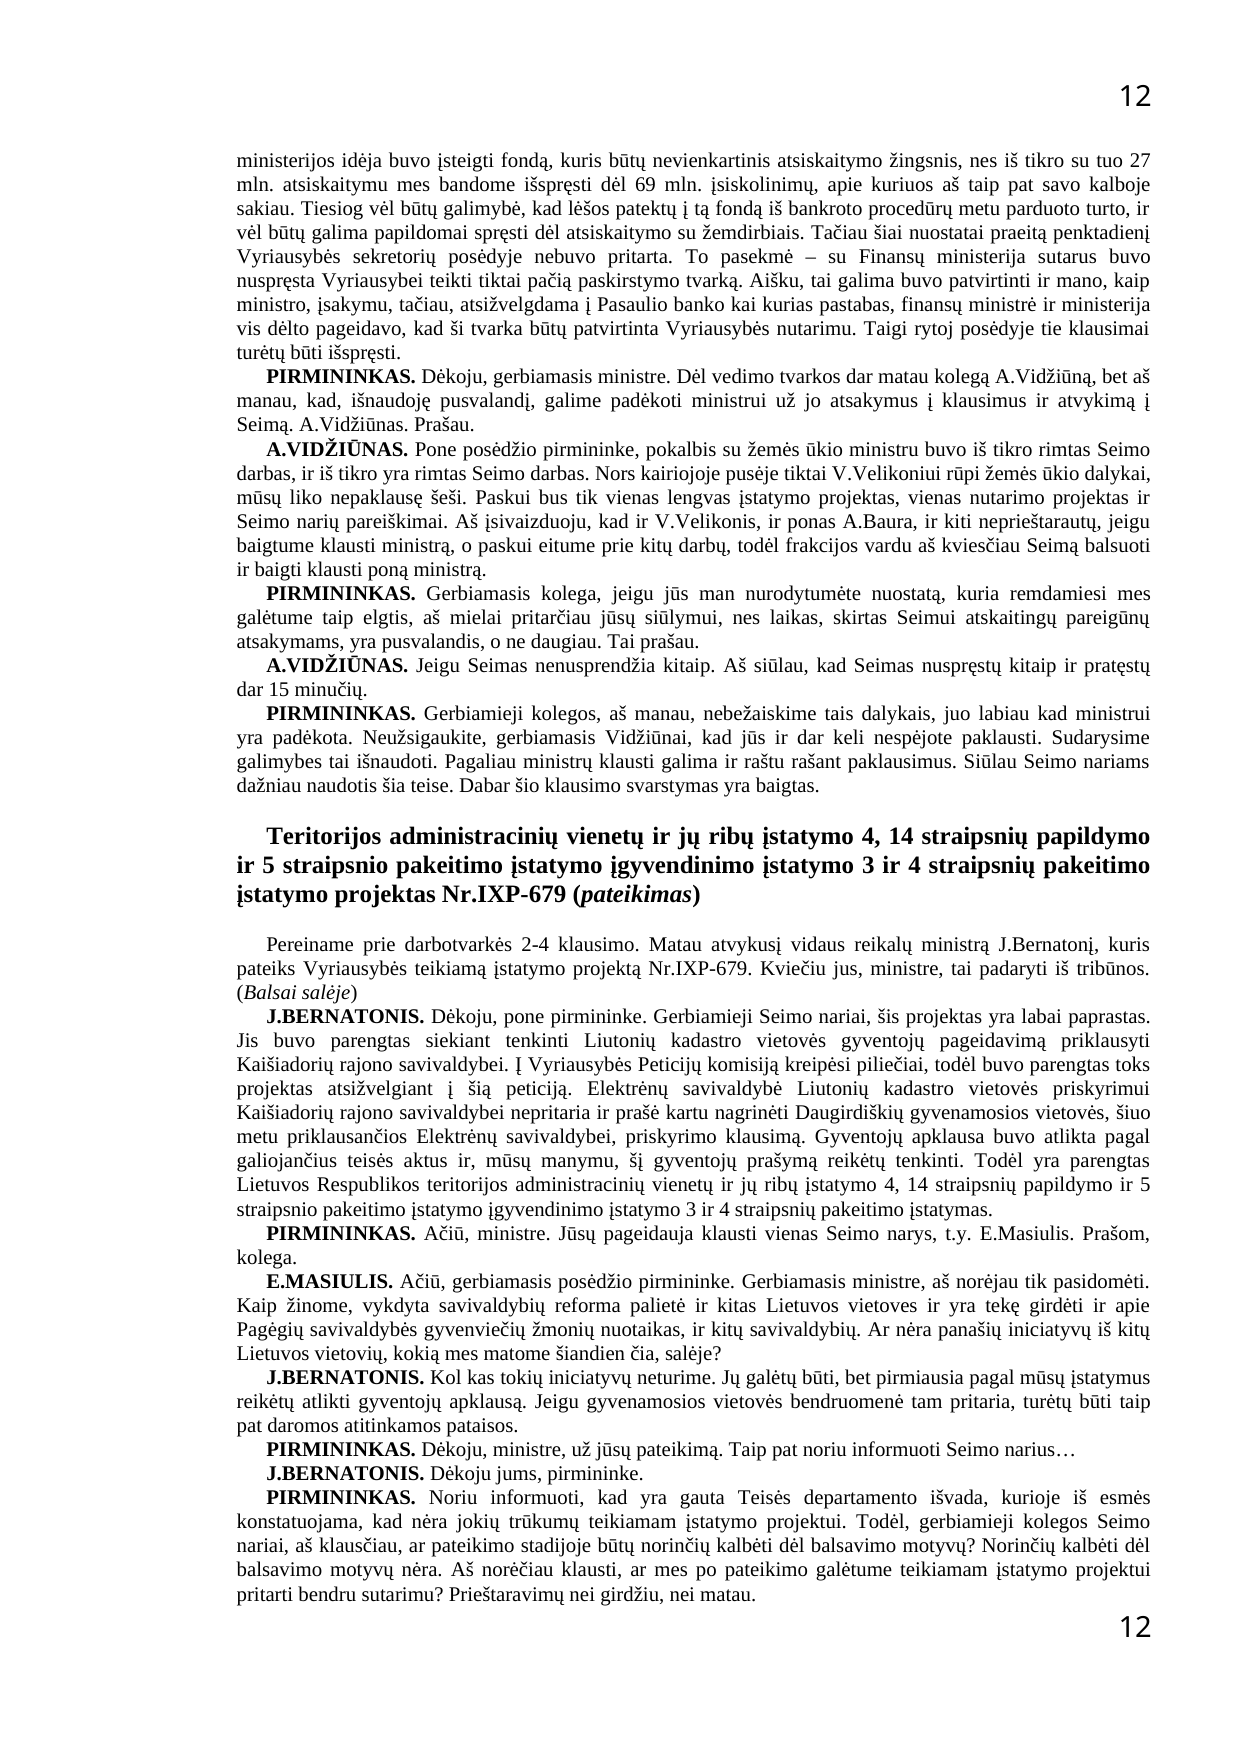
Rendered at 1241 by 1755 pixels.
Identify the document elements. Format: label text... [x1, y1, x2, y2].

text PIRMININKAS. Ačiū, ministre. Jūsų pageidauja klausti vienas Seimo narys, t.y. E.Masiulis. Prašom, kolega. [236, 1221, 1152, 1269]
text J.BERNATONIS. Dėkoju jums, pirmininke. [236, 1461, 1152, 1485]
text PIRMININKAS. Gerbiamasis kolega, jeigu jūs man nurodytumėte nuostatą, kuria remdamiesi mes galėtume taip elgtis, aš mielai pritarčiau jūsų siūlymui, nes laikas, skirtas Seimui atskaitingų pareigūnų atsakymams, yra pusvalandis, o ne daugiau. Tai prašau. [236, 581, 1152, 653]
text PIRMININKAS. Dėkoju, gerbiamasis ministre. Dėl vedimo tvarkos dar matau kolegą A.Vidžiūną, bet aš manau, kad, išnaudoję pusvalandį, galime padėkoti ministrui už jo atsakymus į klausimus ir atvykimą į Seimą. A.Vidžiūnas. Prašau. [236, 364, 1152, 436]
text Teritorijos administracinių vienetų ir jų ribų įstatymo 4, 14 straipsnių papildymo ir 5 straipsnio pakeitimo įstatymo įgyvendinimo įstatymo 3 ir 4 straipsnių pakeitimo įstatymo projektas Nr.IXP-679 (pateikimas) [236, 821, 1152, 908]
text ministerijos idėja buvo įsteigti fondą, kuris būtų nevienkartinis atsiskaitymo žingsnis, nes iš tikro su tuo 27 mln. atsiskaitymu mes bandome išspręsti dėl 69 mln. įsiskolinimų, apie kuriuos aš taip pat savo kalboje sakiau. Tiesiog vėl būtų galimybė, kad lėšos patektų į tą fondą iš bankroto procedūrų metu parduoto turto, ir vėl būtų galima papildomai spręsti dėl atsiskaitymo su žemdirbiais. Tačiau šiai nuostatai praeitą penktadienį Vyriausybės sekretorių posėdyje nebuvo pritarta. To pasekmė – su Finansų ministerija sutarus buvo nuspręsta Vyriausybei teikti tiktai pačią paskirstymo tvarką. Aišku, tai galima buvo patvirtinti ir mano, kaip ministro, įsakymu, tačiau, atsižvelgdama į Pasaulio banko kai kurias pastabas, finansų ministrė ir ministerija vis dėlto pageidavo, kad ši tvarka būtų patvirtinta Vyriausybės nutarimu. Taigi rytoj posėdyje tie klausimai turėtų būti išspręsti. [236, 148, 1152, 364]
text Pereiname prie darbotvarkės 2-4 klausimo. Matau atvykusį vidaus reikalų ministrą J.Bernatonį, kuris pateiks Vyriausybės teikiamą įstatymo projektą Nr.IXP-679. Kviečiu jus, ministre, tai padaryti iš tribūnos. (Balsai salėje) [236, 932, 1152, 1004]
text A.VIDŽIŪNAS. Jeigu Seimas nenusprendžia kitaip. Aš siūlau, kad Seimas nuspręstų kitaip ir pratęstų dar 15 minučių. [236, 653, 1152, 701]
text J.BERNATONIS. Dėkoju, pone pirmininke. Gerbiamieji Seimo nariai, šis projektas yra labai paprastas. Jis buvo parengtas siekiant tenkinti Liutonių kadastro vietovės gyventojų pageidavimą priklausyti Kaišiadorių rajono savivaldybei. Į Vyriausybės Peticijų komisiją kreipėsi piliečiai, todėl buvo parengtas toks projektas atsižvelgiant į šią peticiją. Elektrėnų savivaldybė Liutonių kadastro vietovės priskyrimui Kaišiadorių rajono savivaldybei nepritaria ir prašė kartu nagrinėti Daugirdiškių gyvenamosios vietovės, šiuo metu priklausančios Elektrėnų savivaldybei, priskyrimo klausimą. Gyventojų apklausa buvo atlikta pagal galiojančius teisės aktus ir, mūsų manymu, šį gyventojų prašymą reikėtų tenkinti. Todėl yra parengtas Lietuvos Respublikos teritorijos administracinių vienetų ir jų ribų įstatymo 4, 14 straipsnių papildymo ir 5 straipsnio pakeitimo įstatymo įgyvendinimo įstatymo 3 ir 4 straipsnių pakeitimo įstatymas. [236, 1004, 1152, 1221]
text J.BERNATONIS. Kol kas tokių iniciatyvų neturime. Jų galėtų būti, bet pirmiausia pagal mūsų įstatymus reikėtų atlikti gyventojų apklausą. Jeigu gyvenamosios vietovės bendruomenė tam pritaria, turėtų būti taip pat daromos atitinkamos pataisos. [236, 1365, 1152, 1437]
text PIRMININKAS. Dėkoju, ministre, už jūsų pateikimą. Taip pat noriu informuoti Seimo narius… [236, 1437, 1152, 1461]
text A.VIDŽIŪNAS. Pone posėdžio pirmininke, pokalbis su žemės ūkio ministru buvo iš tikro rimtas Seimo darbas, ir iš tikro yra rimtas Seimo darbas. Nors kairiojoje pusėje tiktai V.Velikoniui rūpi žemės ūkio dalykai, mūsų liko nepaklausę šeši. Paskui bus tik vienas lengvas įstatymo projektas, vienas nutarimo projektas ir Seimo narių pareiškimai. Aš įsivaizduoju, kad ir V.Velikonis, ir ponas A.Baura, ir kiti neprieštarautų, jeigu baigtume klausti ministrą, o paskui eitume prie kitų darbų, todėl frakcijos vardu aš kviesčiau Seimą balsuoti ir baigti klausti poną ministrą. [236, 436, 1152, 581]
text PIRMININKAS. Noriu informuoti, kad yra gauta Teisės departamento išvada, kurioje iš esmės konstatuojama, kad nėra jokių trūkumų teikiamam įstatymo projektui. Todėl, gerbiamieji kolegos Seimo nariai, aš klausčiau, ar pateikimo stadijoje būtų norinčių kalbėti dėl balsavimo motyvų? Norinčių kalbėti dėl balsavimo motyvų nėra. Aš norėčiau klausti, ar mes po pateikimo galėtume teikiamam įstatymo projektui pritarti bendru sutarimu? Prieštaravimų nei girdžiu, nei matau. [236, 1485, 1152, 1606]
text PIRMININKAS. Gerbiamieji kolegos, aš manau, nebežaiskime tais dalykais, juo labiau kad ministrui yra padėkota. Neužsigaukite, gerbiamasis Vidžiūnai, kad jūs ir dar keli nespėjote paklausti. Sudarysime galimybes tai išnaudoti. Pagaliau ministrų klausti galima ir raštu rašant paklausimus. Siūlau Seimo nariams dažniau naudotis šia teise. Dabar šio klausimo svarstymas yra baigtas. [236, 701, 1152, 797]
text E.MASIULIS. Ačiū, gerbiamasis posėdžio pirmininke. Gerbiamasis ministre, aš norėjau tik pasidomėti. Kaip žinome, vykdyta savivaldybių reforma palietė ir kitas Lietuvos vietoves ir yra tekę girdėti ir apie Pagėgių savivaldybės gyvenviečių žmonių nuotaikas, ir kitų savivaldybių. Ar nėra panašių iniciatyvų iš kitų Lietuvos vietovių, kokią mes matome šiandien čia, salėje? [236, 1269, 1152, 1365]
